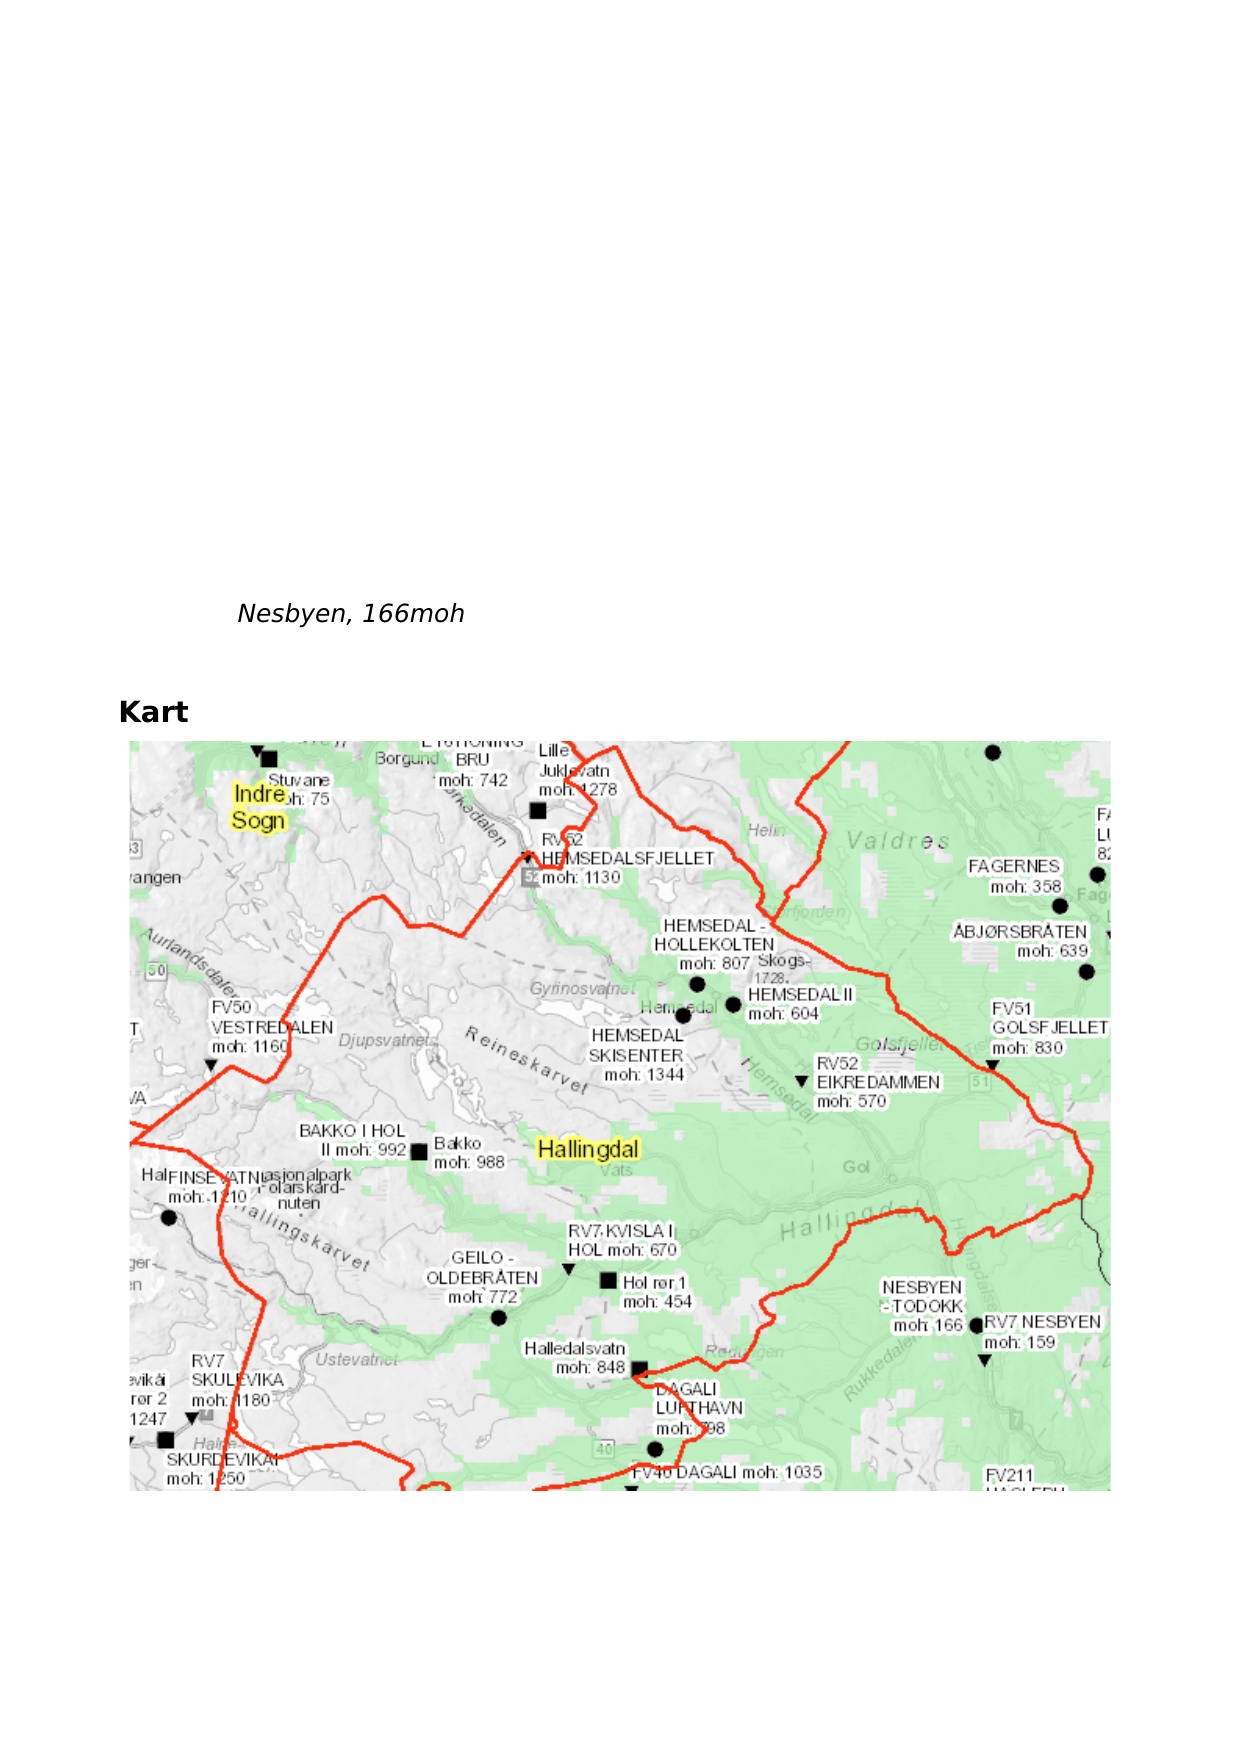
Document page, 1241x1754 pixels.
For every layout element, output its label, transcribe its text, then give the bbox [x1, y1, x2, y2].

text Nesbyen, 166moh [118, 131, 587, 628]
subtitle Kart [118, 695, 1122, 729]
picture [129, 741, 1111, 1491]
